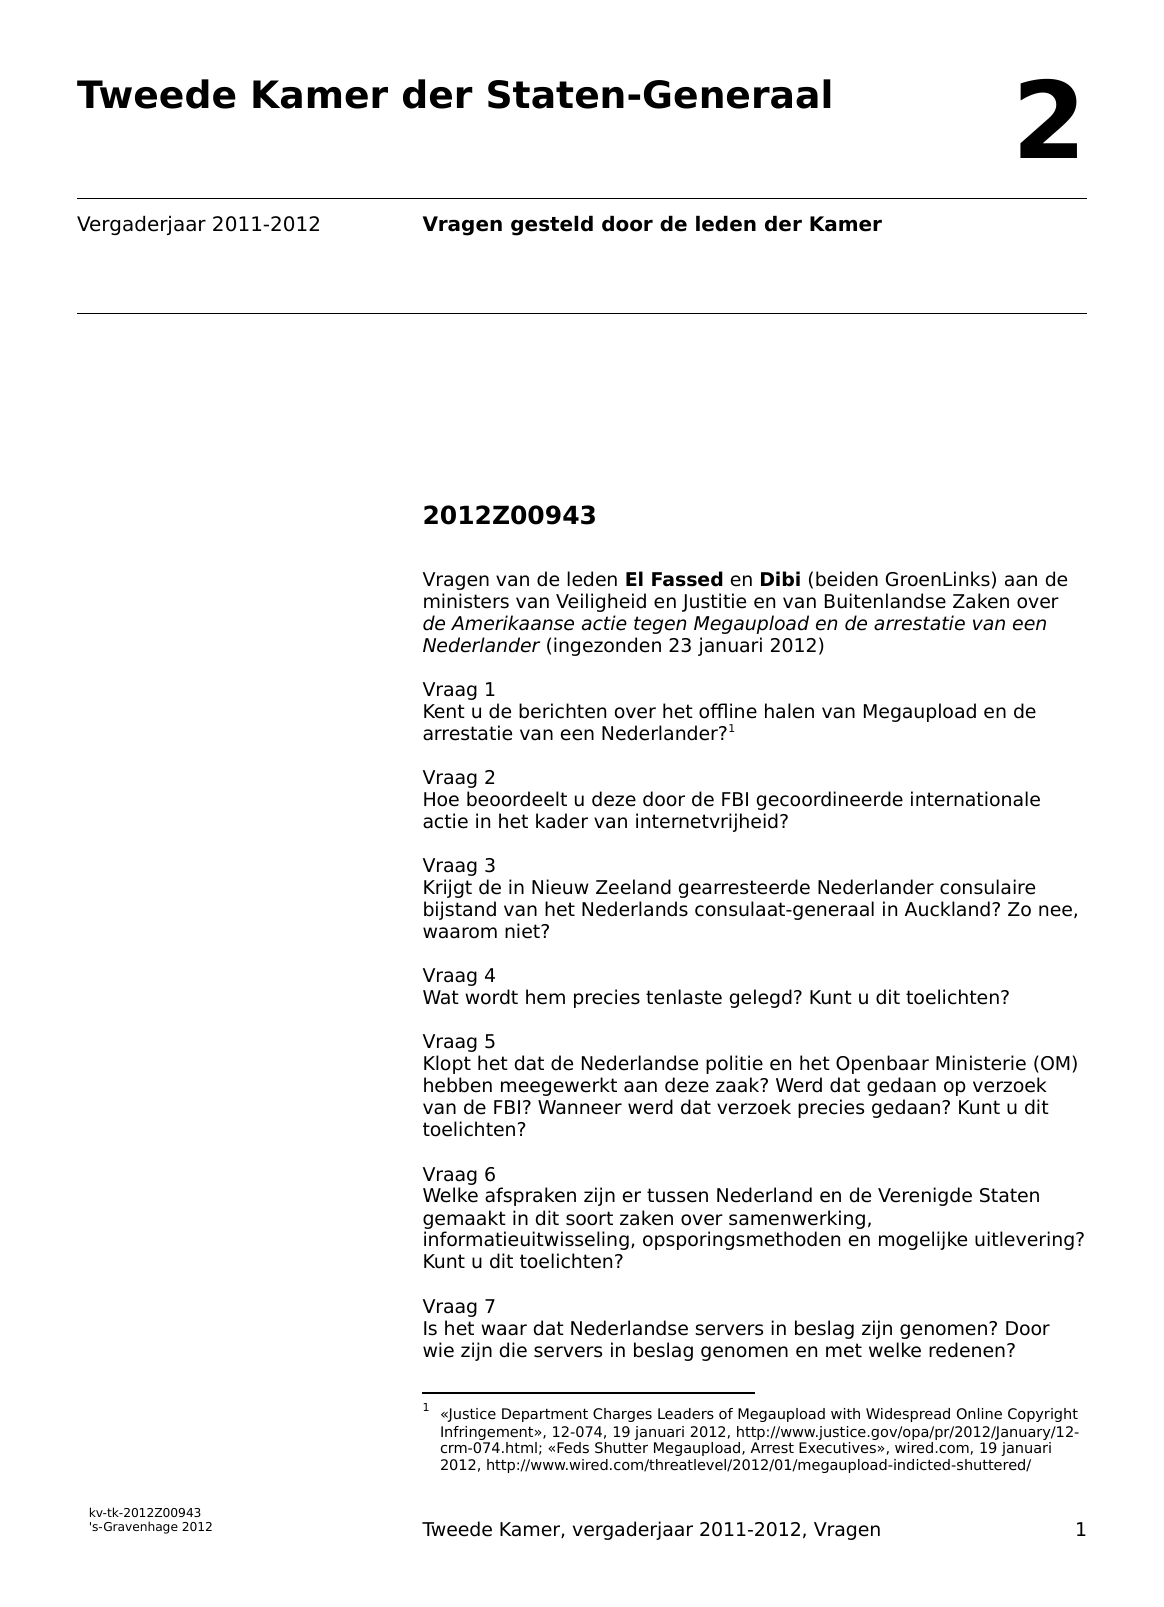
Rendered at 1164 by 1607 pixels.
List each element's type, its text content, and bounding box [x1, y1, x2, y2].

table_cell Vergaderjaar 2011-2012 [77, 199, 422, 313]
text «Justice Department Charges Leaders of Megaupload with Widespread Online Copyright Infringement», 12-074, 19 januari 2012, http://www.justice.gov/opa/pr/2012/January/12-crm-074.html; «Feds Shutter Megaupload, Arrest Executives», wired.com, 19 januari 2012, http://www.wired.com/threatlevel/2012/01/megaupload-indicted-shuttered/ [422, 1402, 1087, 1474]
text 2012Z00943 [422, 501, 1087, 531]
text Welke afspraken zijn er tussen Nederland en de Verenigde Staten gemaakt in dit soort zaken over samenwerking, informatieuitwisseling, opsporingsmethoden en mogelijke uitlevering? Kunt u dit toelichten? [422, 1185, 1087, 1273]
text Vraag 5 [422, 1031, 1087, 1053]
text Is het waar dat Nederlandse servers in beslag zijn genomen? Door wie zijn die servers in beslag genomen en met welke redenen? [422, 1317, 1087, 1361]
text Vraag 7 [422, 1296, 1087, 1317]
text Vraag 4 [422, 965, 1087, 987]
text Vragen van de leden El Fassed en Dibi (beiden GroenLinks) aan de ministers van Veiligheid en Justitie en van Buitenlandse Zaken over de Amerikaanse actie tegen Megaupload en de arrestatie van een Nederlander (ingezonden 23 januari 2012) [422, 569, 1087, 657]
text Krijgt de in Nieuw Zeeland gearresteerde Nederlander consulaire bijstand van het Nederlands consulaat-generaal in Auckland? Zo nee, waarom niet? [422, 877, 1087, 943]
table_header Tweede Kamer der Staten-Generaal [77, 59, 886, 198]
text Klopt het dat de Nederlandse politie en het Openbaar Ministerie (OM) hebben meegewerkt aan deze zaak? Werd dat gedaan op verzoek van de FBI? Wanneer werd dat verzoek precies gedaan? Kunt u dit toelichten? [422, 1053, 1087, 1141]
text Kent u de berichten over het offline halen van Megaupload en de arrestatie van een Nederlander? [422, 701, 1087, 745]
text Vraag 2 [422, 767, 1087, 789]
text Vraag 3 [422, 855, 1087, 877]
text kv-tk-2012Z00943 [88, 1506, 323, 1520]
text Vraag 1 [422, 679, 1087, 701]
text Hoe beoordeelt u deze door de FBI gecoordineerde internationale actie in het kader van internetvrijheid? [422, 789, 1087, 833]
text 's-Gravenhage 2012 [88, 1520, 323, 1534]
text Wat wordt hem precies tenlaste gelegd? Kunt u dit toelichten? [422, 987, 1087, 1009]
table_header 2 [886, 59, 1087, 198]
text Vraag 6 [422, 1163, 1087, 1185]
table_cell Vragen gesteld door de leden der Kamer [422, 199, 1087, 313]
